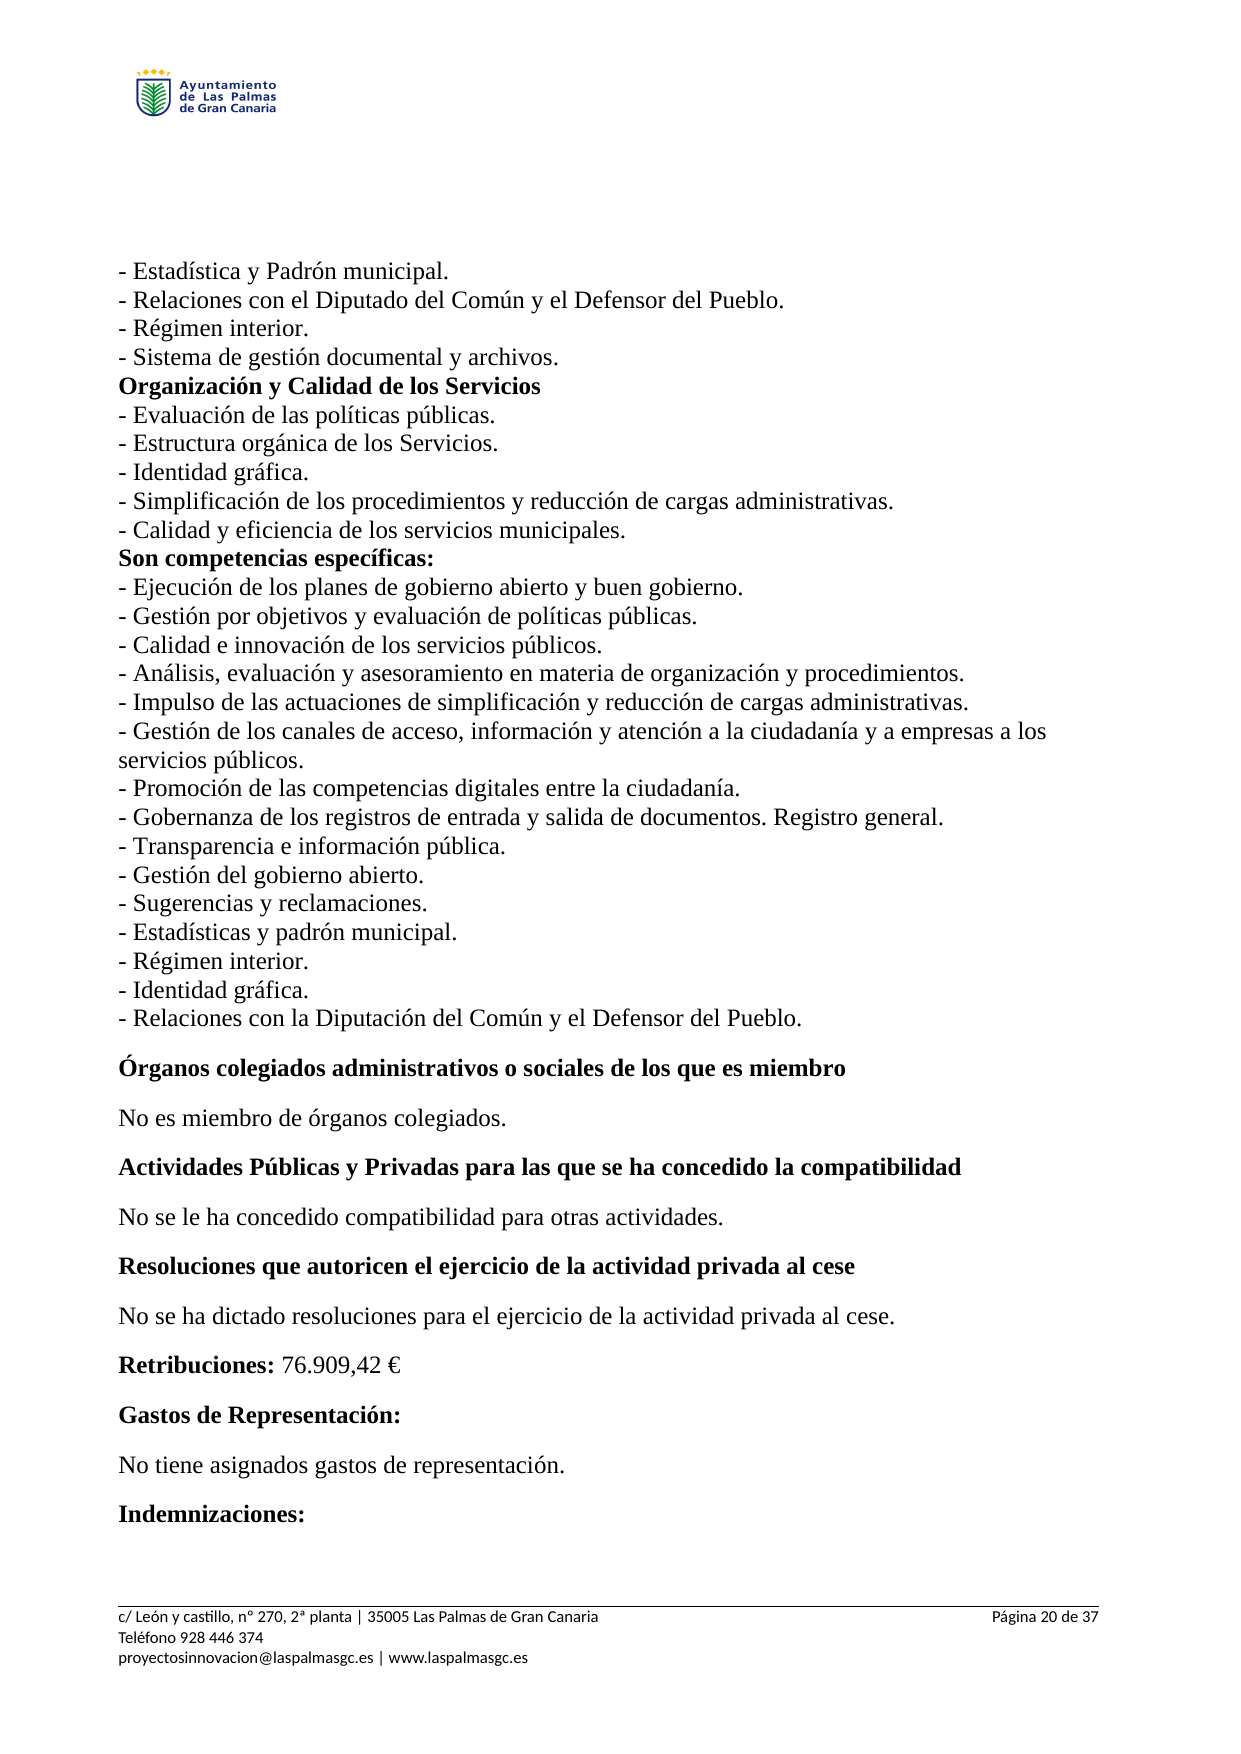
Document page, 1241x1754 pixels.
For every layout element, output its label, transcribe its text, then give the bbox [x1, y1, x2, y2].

text No tiene asignados gastos de representación. [118, 1450, 1122, 1478]
text Resoluciones que autoricen el ejercicio de la actividad privada al cese [118, 1251, 1122, 1280]
text Retribuciones: 76.909,42 € [118, 1351, 1122, 1379]
text - Estadística y Padrón municipal. - Relaciones con el Diputado del Común y el Defensor del Pueblo. - Régimen interior. - Sistema de gestión documental y archivos. Organización y Calidad de los Servicios - Evaluación de las políticas públicas. - Estructura orgánica de los Servicios. - Identidad gráfica. - Simplificación de los procedimientos y reducción de cargas administrativas. - Calidad y eficiencia de los servicios municipales. Son competencias específicas: - Ejecución de los planes de gobierno abierto y buen gobierno. - Gestión por objetivos y evaluación de políticas públicas. - Calidad e innovación de los servicios públicos. - Análisis, evaluación y asesoramiento en materia de organización y procedimientos. - Impulso de las actuaciones de simplificación y reducción de cargas administrativas. - Gestión de los canales de acceso, información y atención a la ciudadanía y a empresas a los servicios públicos. - Promoción de las competencias digitales entre la ciudadanía. - Gobernanza de los registros de entrada y salida de documentos. Registro general. - Transparencia e información pública. - Gestión del gobierno abierto. - Sugerencias y reclamaciones. - Estadísticas y padrón municipal. - Régimen interior. - Identidad gráfica. - Relaciones con la Diputación del Común y el Defensor del Pueblo. [118, 256, 1122, 1032]
text Gastos de Representación: [118, 1400, 1122, 1429]
text No se ha dictado resoluciones para el ejercicio de la actividad privada al cese. [118, 1301, 1122, 1330]
text No se le ha concedido compatibilidad para otras actividades. [118, 1202, 1122, 1231]
text No es miembro de órganos colegiados. [118, 1103, 1122, 1131]
text Indemnizaciones: [118, 1499, 1122, 1528]
text Actividades Públicas y Privadas para las que se ha concedido la compatibilidad [118, 1152, 1122, 1181]
text Órganos colegiados administrativos o sociales de los que es miembro [118, 1053, 1122, 1082]
